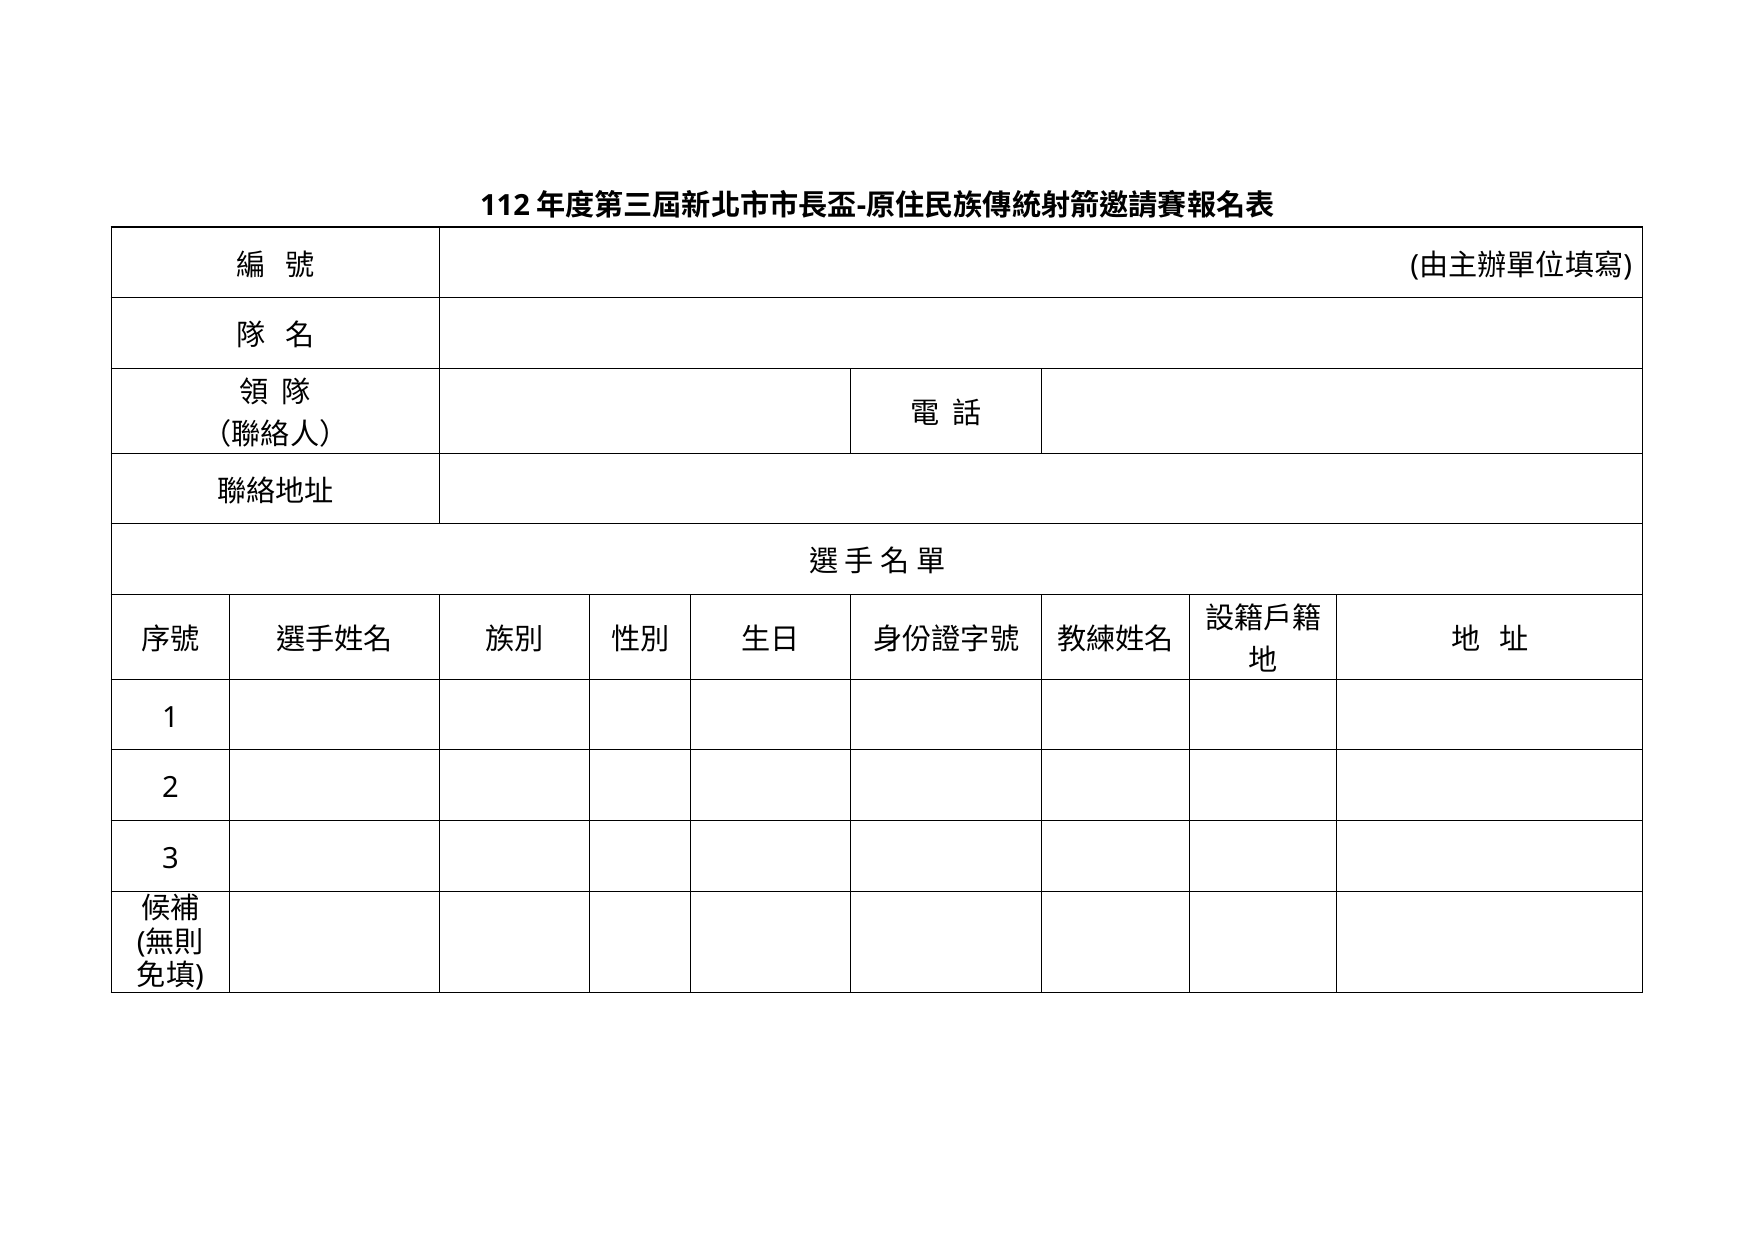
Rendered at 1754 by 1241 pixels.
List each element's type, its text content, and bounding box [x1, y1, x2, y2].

table_cell 生日 [691, 595, 850, 678]
table_cell 身份證字號 [851, 595, 1041, 678]
table_cell 序號 [112, 595, 229, 678]
table_cell 選 手 名 單 [112, 524, 1642, 594]
table_cell [230, 821, 439, 891]
table_cell 隊 名 [112, 298, 439, 368]
table_cell [1042, 369, 1642, 452]
table_cell [590, 821, 690, 891]
table_cell 1 [112, 680, 229, 749]
table_cell 設籍戶籍地 [1190, 595, 1336, 678]
table_cell [1337, 680, 1642, 749]
table_cell [1337, 892, 1642, 992]
table_cell [1042, 750, 1189, 820]
table_cell [691, 680, 850, 749]
table_cell 2 [112, 750, 229, 820]
table_cell [440, 892, 589, 992]
table_cell [851, 892, 1041, 992]
table_cell [691, 821, 850, 891]
table_cell [851, 680, 1041, 749]
table_cell 候補 (無則免填) [112, 892, 229, 992]
table_cell [230, 680, 439, 749]
table_cell [851, 750, 1041, 820]
table_cell 選手姓名 [230, 595, 439, 678]
table_cell [851, 821, 1041, 891]
table_cell [1042, 821, 1189, 891]
table_cell [1042, 892, 1189, 992]
table_cell [1337, 750, 1642, 820]
table_cell 教練姓名 [1042, 595, 1189, 678]
table_cell [230, 892, 439, 992]
table_cell [1042, 680, 1189, 749]
table_cell 電 話 [851, 369, 1041, 452]
table_cell [590, 680, 690, 749]
table_cell 地 址 [1337, 595, 1642, 678]
table_cell [440, 369, 850, 452]
table_cell [440, 750, 589, 820]
table_cell [590, 750, 690, 820]
table_cell 領 隊 （聯絡人） [112, 369, 439, 452]
table_cell [691, 892, 850, 992]
table_header 編 號 [112, 228, 439, 297]
table_cell [440, 298, 1642, 368]
table_cell [1190, 750, 1336, 820]
table_cell [440, 454, 1642, 523]
table_cell 3 [112, 821, 229, 891]
table_cell [1190, 821, 1336, 891]
table_header (由主辦單位填寫) [440, 228, 1642, 297]
table_cell 族別 [440, 595, 589, 678]
table_cell 聯絡地址 [112, 454, 439, 523]
table_cell 性別 [590, 595, 690, 678]
table_cell [590, 892, 690, 992]
table_cell [1190, 892, 1336, 992]
table_cell [230, 750, 439, 820]
table_cell [1190, 680, 1336, 749]
text 112年度第三屆新北市市長盃-原住民族傳統射箭邀請賽報名表 [118, 118, 1636, 226]
table_cell [691, 750, 850, 820]
table_cell [440, 680, 589, 749]
table_cell [440, 821, 589, 891]
table_cell [1337, 821, 1642, 891]
